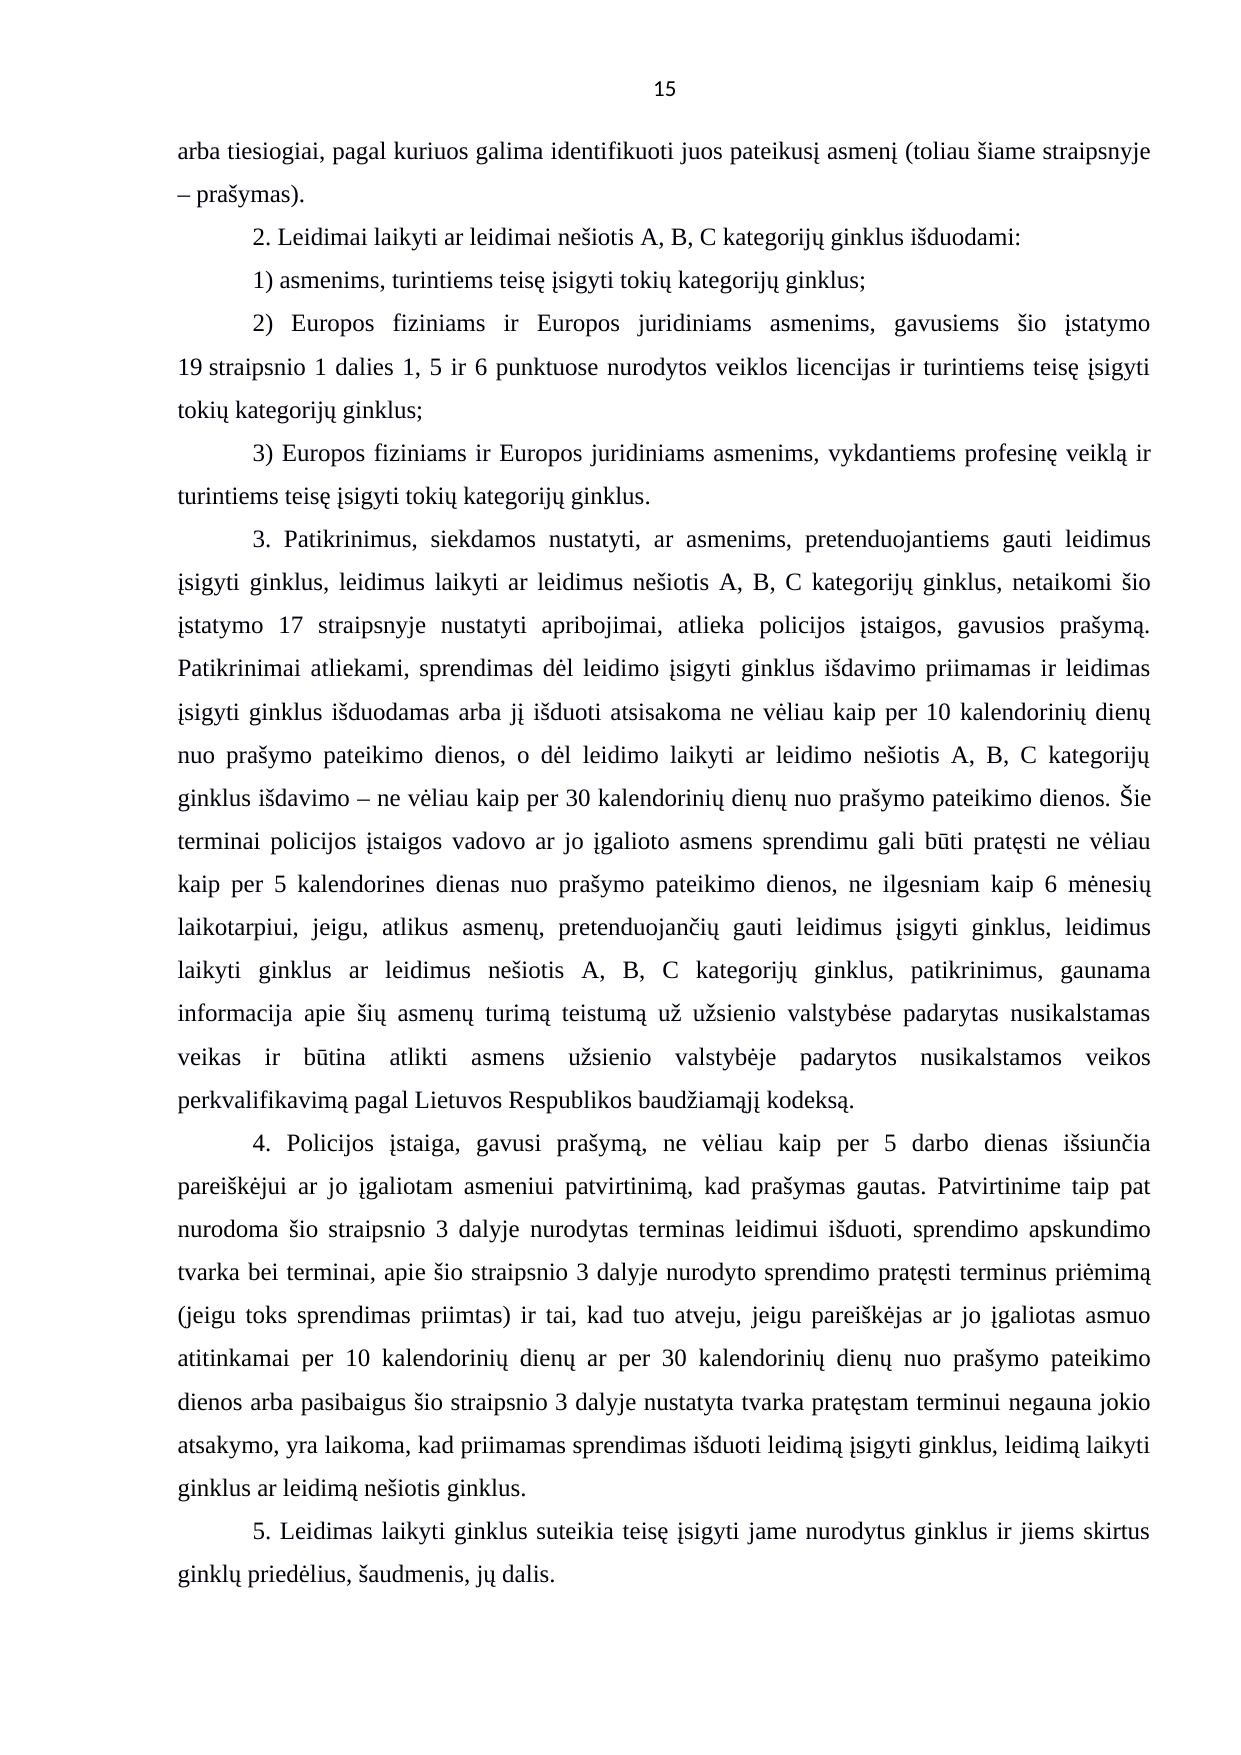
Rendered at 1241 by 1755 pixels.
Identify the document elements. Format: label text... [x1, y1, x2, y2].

text 3. Patikrinimus, siekdamos nustatyti, ar asmenims, pretenduojantiems gauti leidimus įsigyti ginklus, leidimus laikyti ar leidimus nešiotis A, B, C kategorijų ginklus, netaikomi šio įstatymo 17 straipsnyje nustatyti apribojimai, atlieka policijos įstaigos, gavusios prašymą. Patikrinimai atliekami, sprendimas dėl leidimo įsigyti ginklus išdavimo priimamas ir leidimas įsigyti ginklus išduodamas arba jį išduoti atsisakoma ne vėliau kaip per 10 kalendorinių dienų nuo prašymo pateikimo dienos, o dėl leidimo laikyti ar leidimo nešiotis A, B, C kategorijų ginklus išdavimo – ne vėliau kaip per 30 kalendorinių dienų nuo prašymo pateikimo dienos. Šie terminai policijos įstaigos vadovo ar jo įgalioto asmens sprendimu gali būti pratęsti ne vėliau kaip per 5 kalendorines dienas nuo prašymo pateikimo dienos, ne ilgesniam kaip 6 mėnesių laikotarpiui, jeigu, atlikus asmenų, pretenduojančių gauti leidimus įsigyti ginklus, leidimus laikyti ginklus ar leidimus nešiotis A, B, C kategorijų ginklus, patikrinimus, gaunama informacija apie šių asmenų turimą teistumą už užsienio valstybėse padarytas nusikalstamas veikas ir būtina atlikti asmens užsienio valstybėje padarytos nusikalstamos veikos perkvalifikavimą pagal Lietuvos Respublikos baudžiamąjį kodeksą. [177, 524, 1152, 1113]
text 4. Policijos įstaiga, gavusi prašymą, ne vėliau kaip per 5 darbo dienas išsiunčia pareiškėjui ar jo įgaliotam asmeniui patvirtinimą, kad prašymas gautas. Patvirtinime taip pat nurodoma šio straipsnio 3 dalyje nurodytas terminas leidimui išduoti, sprendimo apskundimo tvarka bei terminai, apie šio straipsnio 3 dalyje nurodyto sprendimo pratęsti terminus priėmimą (jeigu toks sprendimas priimtas) ir tai, kad tuo atveju, jeigu pareiškėjas ar jo įgaliotas asmuo atitinkamai per 10 kalendorinių dienų ar per 30 kalendorinių dienų nuo prašymo pateikimo dienos arba pasibaigus šio straipsnio 3 dalyje nustatyta tvarka pratęstam terminui negauna jokio atsakymo, yra laikoma, kad priimamas sprendimas išduoti leidimą įsigyti ginklus, leidimą laikyti ginklus ar leidimą nešiotis ginklus. [177, 1128, 1152, 1502]
text 3) Europos fiziniams ir Europos juridiniams asmenims, vykdantiems profesinę veiklą ir turintiems teisę įsigyti tokių kategorijų ginklus. [177, 438, 1152, 510]
text arba tiesiogiai, pagal kuriuos galima identifikuoti juos pateikusį asmenį (toliau šiame straipsnyje – prašymas). [177, 136, 1152, 208]
text 5. Leidimas laikyti ginklus suteikia teisę įsigyti jame nurodytus ginklus ir jiems skirtus ginklų priedėlius, šaudmenis, jų dalis. [177, 1516, 1152, 1588]
text 2. Leidimai laikyti ar leidimai nešiotis A, B, C kategorijų ginklus išduodami: [177, 222, 1152, 251]
text 2) Europos fiziniams ir Europos juridiniams asmenims, gavusiems šio įstatymo 19 straipsnio 1 dalies 1, 5 ir 6 punktuose nurodytos veiklos licencijas ir turintiems teisę įsigyti tokių kategorijų ginklus; [177, 308, 1152, 423]
text 1) asmenims, turintiems teisę įsigyti tokių kategorijų ginklus; [177, 265, 1152, 294]
